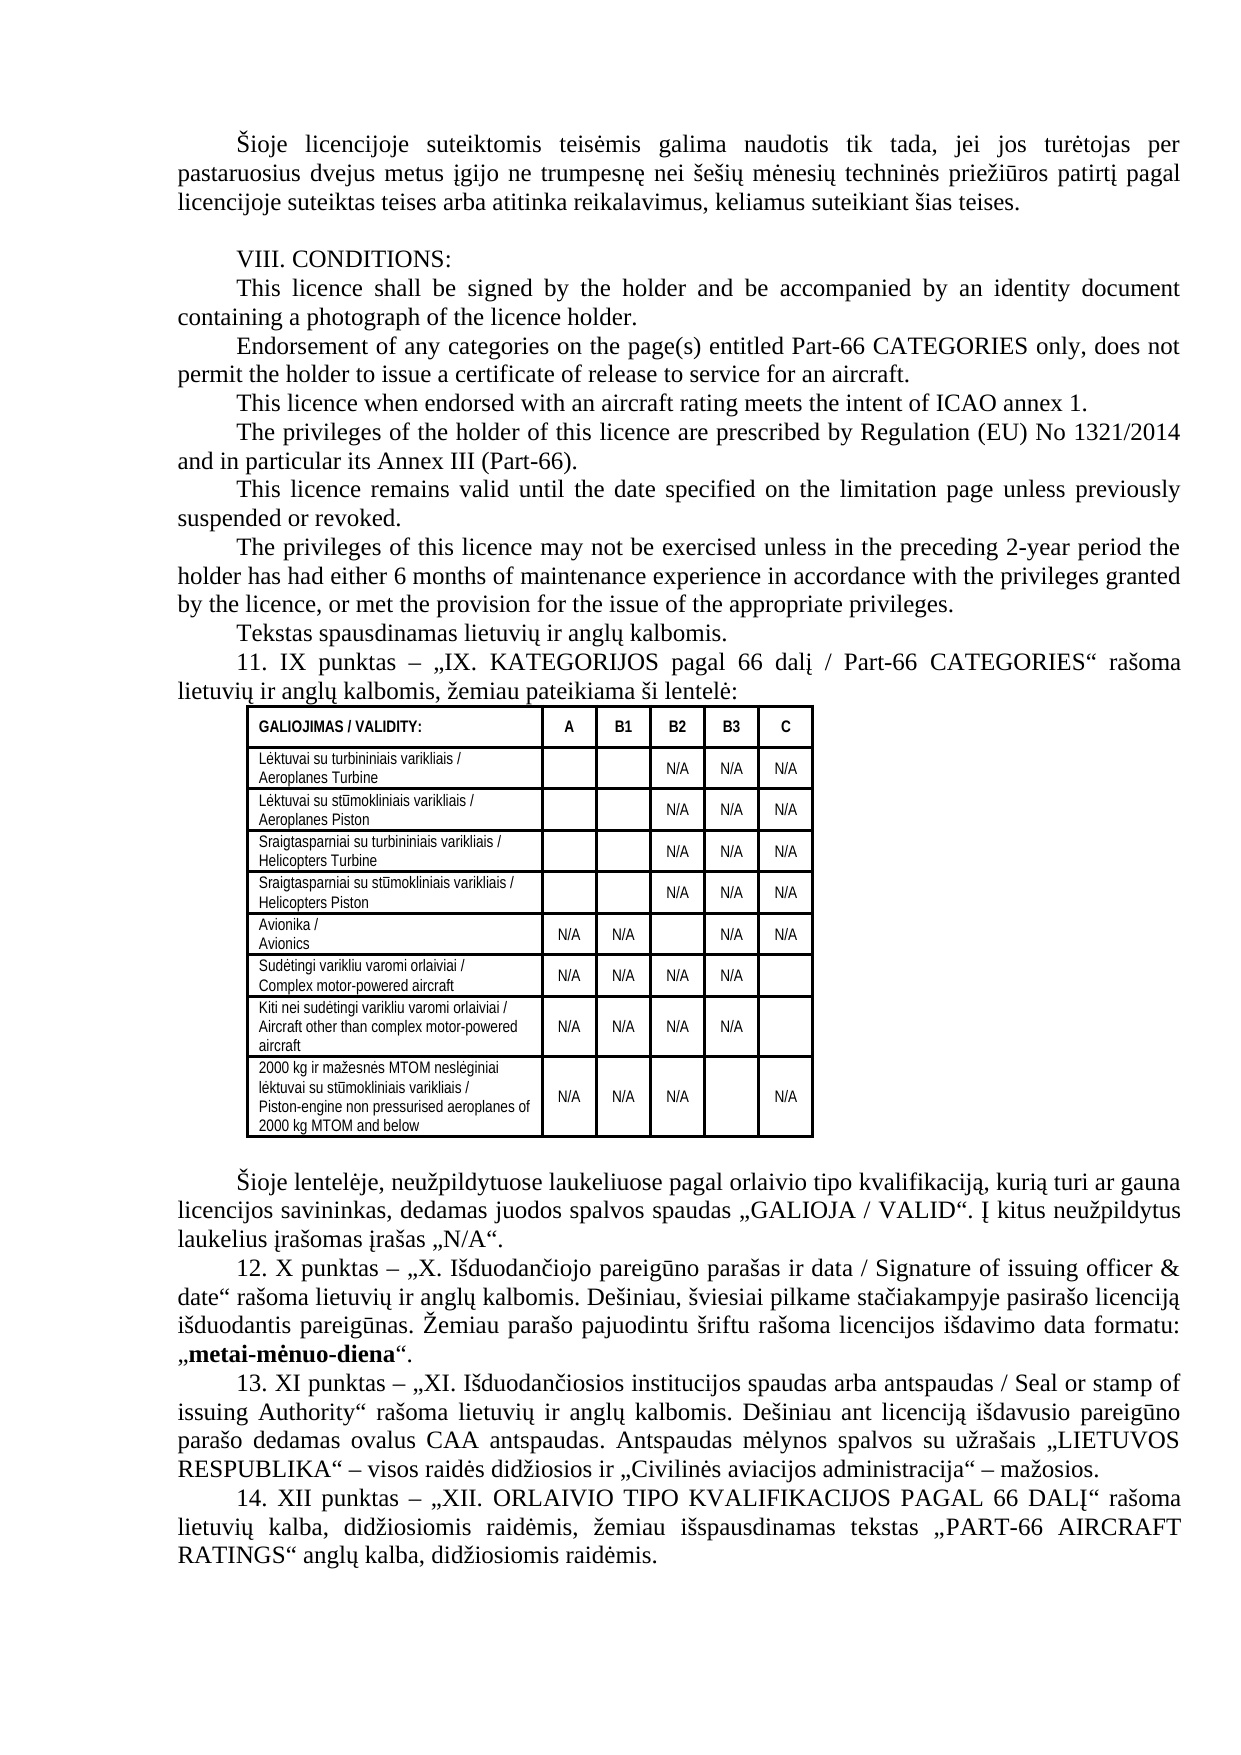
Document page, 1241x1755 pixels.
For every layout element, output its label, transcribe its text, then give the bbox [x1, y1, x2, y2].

table_cell N/A [544, 998, 595, 1055]
table_cell [544, 832, 595, 870]
table_header galiojimas / validity: [249, 708, 541, 746]
text 13. XI punktas – „XI. Išduodančiosios institucijos spaudas arba antspaudas / Seal or stamp of issuing Authority“ rašoma lietuvių ir anglų kalbomis. Dešiniau ant licenciją išdavusio pareigūno parašo dedamas ovalus CAA antspaudas. Antspaudas mėlynos spalvos su užrašais „LIETUVOS RESPUBLIKA“ – visos raidės didžiosios ir „Civilinės aviacijos administracija“ – mažosios. [177, 1368, 1181, 1483]
table_cell N/A [760, 790, 811, 829]
text This licence remains valid until the date specified on the limitation page unless previously suspended or revoked. [177, 474, 1181, 532]
table_cell N/A [706, 832, 757, 870]
table_cell N/A [706, 790, 757, 829]
table_cell N/A [706, 873, 757, 912]
table_cell Lėktuvai su turbininiais varikliais / Aeroplanes Turbine [249, 749, 541, 787]
text 11. IX punktas – „IX. kategorijos pagal 66 dalį / Part-66 categories“ rašoma lietuvių ir anglų kalbomis, žemiau pateikiama ši lentelė: [177, 647, 1181, 704]
table_cell N/A [652, 790, 703, 829]
text VIII. Conditions: [177, 244, 1181, 273]
table_header B2 [652, 708, 703, 746]
table_cell [544, 749, 595, 787]
table_cell N/A [760, 873, 811, 912]
table_cell N/A [544, 1058, 595, 1135]
table_cell Sraigtasparniai su stūmokliniais varikliais / Helicopters Piston [249, 873, 541, 912]
text The privileges of the holder of this licence are prescribed by Regulation (EU) No 1321/2014 and in particular its Annex III (Part-66). [177, 417, 1181, 474]
table_cell [598, 749, 649, 787]
text This licence shall be signed by the holder and be accompanied by an identity document containing a photograph of the licence holder. [177, 273, 1181, 331]
table_cell [760, 956, 811, 994]
table_cell N/A [706, 956, 757, 994]
table_cell N/A [652, 873, 703, 912]
table_cell Avionika / Avionics [249, 915, 541, 953]
table_cell [598, 873, 649, 912]
table_cell [544, 873, 595, 912]
table_cell Sudėtingi varikliu varomi orlaiviai / Complex motor-powered aircraft [249, 956, 541, 994]
table_header B3 [706, 708, 757, 746]
table_cell N/A [598, 915, 649, 953]
table_cell N/A [544, 915, 595, 953]
table_cell N/A [760, 915, 811, 953]
table_cell N/A [706, 749, 757, 787]
text The privileges of this licence may not be exercised unless in the preceding 2-year period the holder has had either 6 months of maintenance experience in accordance with the privileges granted by the licence, or met the provision for the issue of the appropriate privileges. [177, 532, 1181, 618]
table_cell 2000 kg ir mažesnės MTOM neslėginiai lėktuvai su stūmokliniais varikliais / Piston-engine non pressurised aeroplanes of 2000 kg MTOM and below [249, 1058, 541, 1135]
table_cell [706, 1058, 757, 1135]
table_cell N/A [652, 998, 703, 1055]
text Šioje lentelėje, neužpildytuose laukeliuose pagal orlaivio tipo kvalifikaciją, kurią turi ar gauna licencijos savininkas, dedamas juodos spalvos spaudas „Galioja / Valid“. Į kitus neužpildytus laukelius įrašomas įrašas „N/A“. [177, 1167, 1181, 1253]
text 12. X punktas – „X. Išduodančiojo pareigūno parašas ir data / Signature of issuing officer & date“ rašoma lietuvių ir anglų kalbomis. Dešiniau, šviesiai pilkame stačiakampyje pasirašo licenciją išduodantis pareigūnas. Žemiau parašo pajuodintu šriftu rašoma licencijos išdavimo data formatu: „metai-mėnuo-diena“. [177, 1253, 1181, 1368]
table_cell N/A [706, 915, 757, 953]
table_cell [598, 832, 649, 870]
table_cell N/A [598, 956, 649, 994]
table_cell N/A [706, 998, 757, 1055]
table_cell Sraigtasparniai su turbininiais varikliais / Helicopters Turbine [249, 832, 541, 870]
table_cell [598, 790, 649, 829]
table_cell N/A [652, 956, 703, 994]
text This licence when endorsed with an aircraft rating meets the intent of ICAO annex 1. [177, 388, 1181, 417]
text Šioje licencijoje suteiktomis teisėmis galima naudotis tik tada, jei jos turėtojas per pastaruosius dvejus metus įgijo ne trumpesnę nei šešių mėnesių techninės priežiūros patirtį pagal licencijoje suteiktas teises arba atitinka reikalavimus, keliamus suteikiant šias teises. [177, 129, 1181, 216]
table_cell N/A [760, 749, 811, 787]
text Tekstas spausdinamas lietuvių ir anglų kalbomis. [177, 618, 1181, 647]
table_header A [544, 708, 595, 746]
table_cell [544, 790, 595, 829]
table_cell N/A [652, 1058, 703, 1135]
table_header C [760, 708, 811, 746]
table_cell N/A [652, 832, 703, 870]
table_cell N/A [652, 749, 703, 787]
table_cell N/A [598, 998, 649, 1055]
table_cell N/A [760, 1058, 811, 1135]
text 14. XII punktas – „XII. Orlaivio tipo kvalifikacijos pagal 66 dalį“ rašoma lietuvių kalba, didžiosiomis raidėmis, žemiau išspausdinamas tekstas „Part-66 Aircraft ratings“ anglų kalba, didžiosiomis raidėmis. [177, 1483, 1181, 1569]
text Endorsement of any categories on the page(s) entitled Part-66 CATEGORIES only, does not permit the holder to issue a certificate of release to service for an aircraft. [177, 331, 1181, 388]
table_cell [760, 998, 811, 1055]
table_cell N/A [598, 1058, 649, 1135]
table_header B1 [598, 708, 649, 746]
table_cell Kiti nei sudėtingi varikliu varomi orlaiviai / Aircraft other than complex motor-powered aircraft [249, 998, 541, 1055]
table_cell [652, 915, 703, 953]
table_cell N/A [760, 832, 811, 870]
table_cell Lėktuvai su stūmokliniais varikliais / Aeroplanes Piston [249, 790, 541, 829]
table_cell N/A [544, 956, 595, 994]
